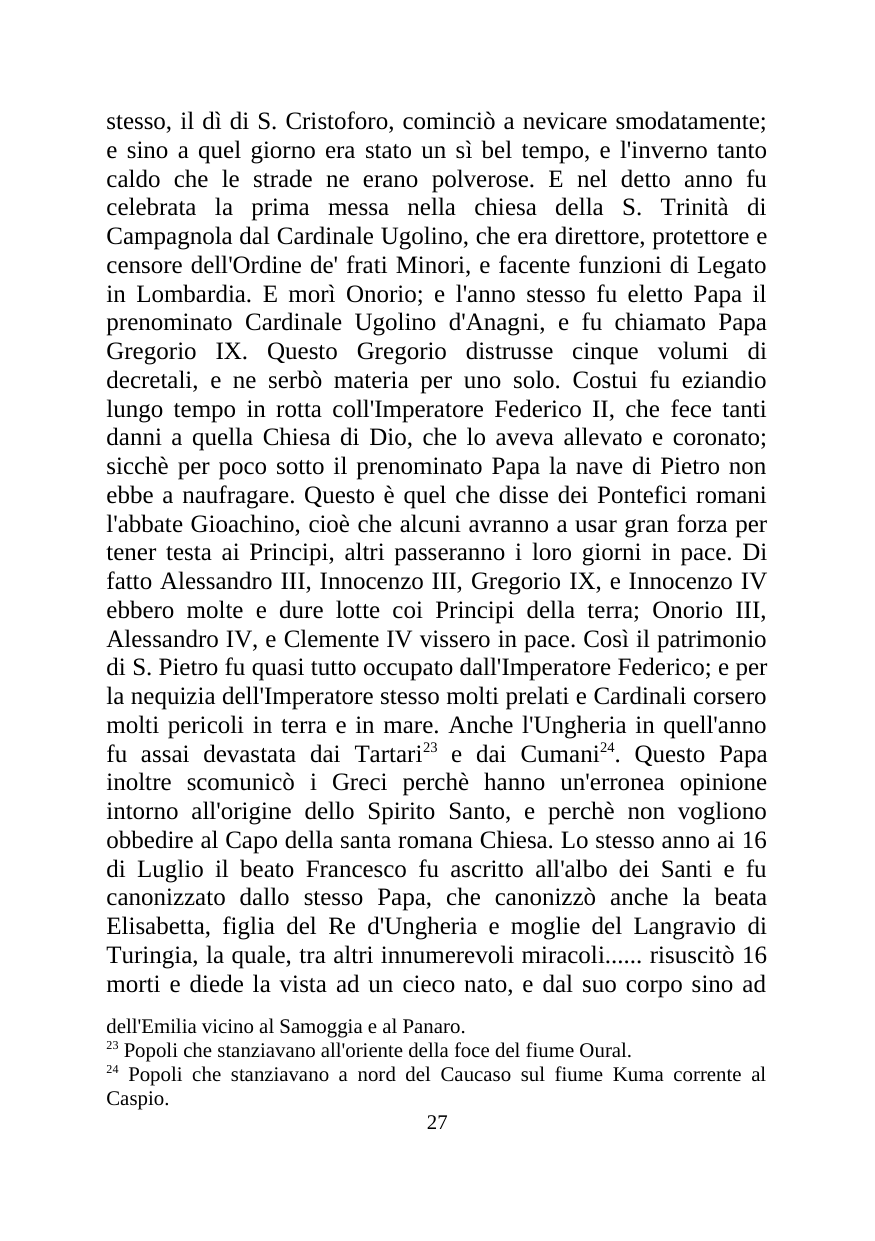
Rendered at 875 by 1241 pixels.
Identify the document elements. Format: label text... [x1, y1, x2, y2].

text dell'Emilia vicino al Samoggia e al Panaro. [106, 1014, 768, 1038]
text Popoli che stanziavano a nord del Caucaso sul fiume Kuma corrente al Caspio. [106, 1062, 768, 1110]
text L'anno 1228 i Bolognesi col loro carroccio andarono attorno al castello di Bazzano, e contro loro corsero i Modenesi, i Parmigiani e i Cremonesi, e misero a fuoco le terre de' Bolognesi, e arrivarono sino nell'alveo del Reno, ove abbeverarono i loro cavalli. E quando tornavano indietro passando per Strada, i Bolognesi andarono loro incontro nella contrada di S. Maria in Strada, e s'ingaggiò tra loro un fierissimo combattimento, onde molti ne furon morti dell'una e dell'altra parte. Nel detto anno, mentre i Bolognesi stavano attorno a Bazzano, i Modenesi, Parmigiani e Cremonesi presero e bruciarono Piumazzo. L'anno stesso, il dì di S. Cristoforo, cominciò a nevicare smodatamente; e sino a quel giorno era stato un sì bel tempo, e l'inverno tanto caldo che le strade ne erano polverose. E nel detto anno fu celebrata la prima messa nella chiesa della S. Trinità di Campagnola dal Cardinale Ugolino, che era direttore, protettore e censore dell'Ordine de' frati Minori, e facente funzioni di Legato in Lombardia. E morì Onorio; e l'anno stesso fu eletto Papa il prenominato Cardinale Ugolino d'Anagni, e fu chiamato Papa Gregorio IX. Questo Gregorio distrusse cinque volumi di decretali, e ne serbò materia per uno solo. Costui fu eziandio lungo tempo in rotta coll'Imperatore Federico II, che fece tanti danni a quella Chiesa di Dio, che lo aveva allevato e coronato; sicchè per poco sotto il prenominato Papa la nave di Pietro non ebbe a naufragare. Questo è quel che disse dei Pontefici romani l'abbate Gioachino, cioè che alcuni avranno a usar gran forza per tener testa ai Principi, altri passeranno i loro giorni in pace. Di fatto Alessandro III, Innocenzo III, Gregorio IX, e Innocenzo IV ebbero molte e dure lotte coi Principi della terra; Onorio III, Alessandro IV, e Clemente IV vissero in pace. Così il patrimonio di S. Pietro fu quasi tutto occupato dall'Imperatore Federico; e per la nequizia dell'Imperatore stesso molti prelati e Cardinali corsero molti pericoli in terra e in mare. Anche l'Ungheria in quell'anno fu assai devastata dai Tartari e dai Cumani. Questo Papa inoltre scomunicò i Greci perchè hanno un'erronea opinione intorno all'origine dello Spirito Santo, e perchè non vogliono obbedire al Capo della santa romana Chiesa. Lo stesso anno ai 16 di Luglio il beato Francesco fu ascritto all'albo dei Santi e fu canonizzato dallo stesso Papa, che canonizzò anche la beata Elisabetta, figlia del Re d'Ungheria e moglie del Langravio di Turingia, la quale, tra altri innumerevoli miracoli...... risuscitò 16 morti e diede la vista ad un cieco nato, e dal suo corpo sino ad oggi si vede stillare olio. Questa Santa, dopo la morte del marito, visse sotto l'obbedienza de' frati Minori, dei quali fu sempre devota. [106, 106, 768, 997]
text Popoli che stanziavano all'oriente della foce del fiume Oural. [106, 1038, 768, 1062]
